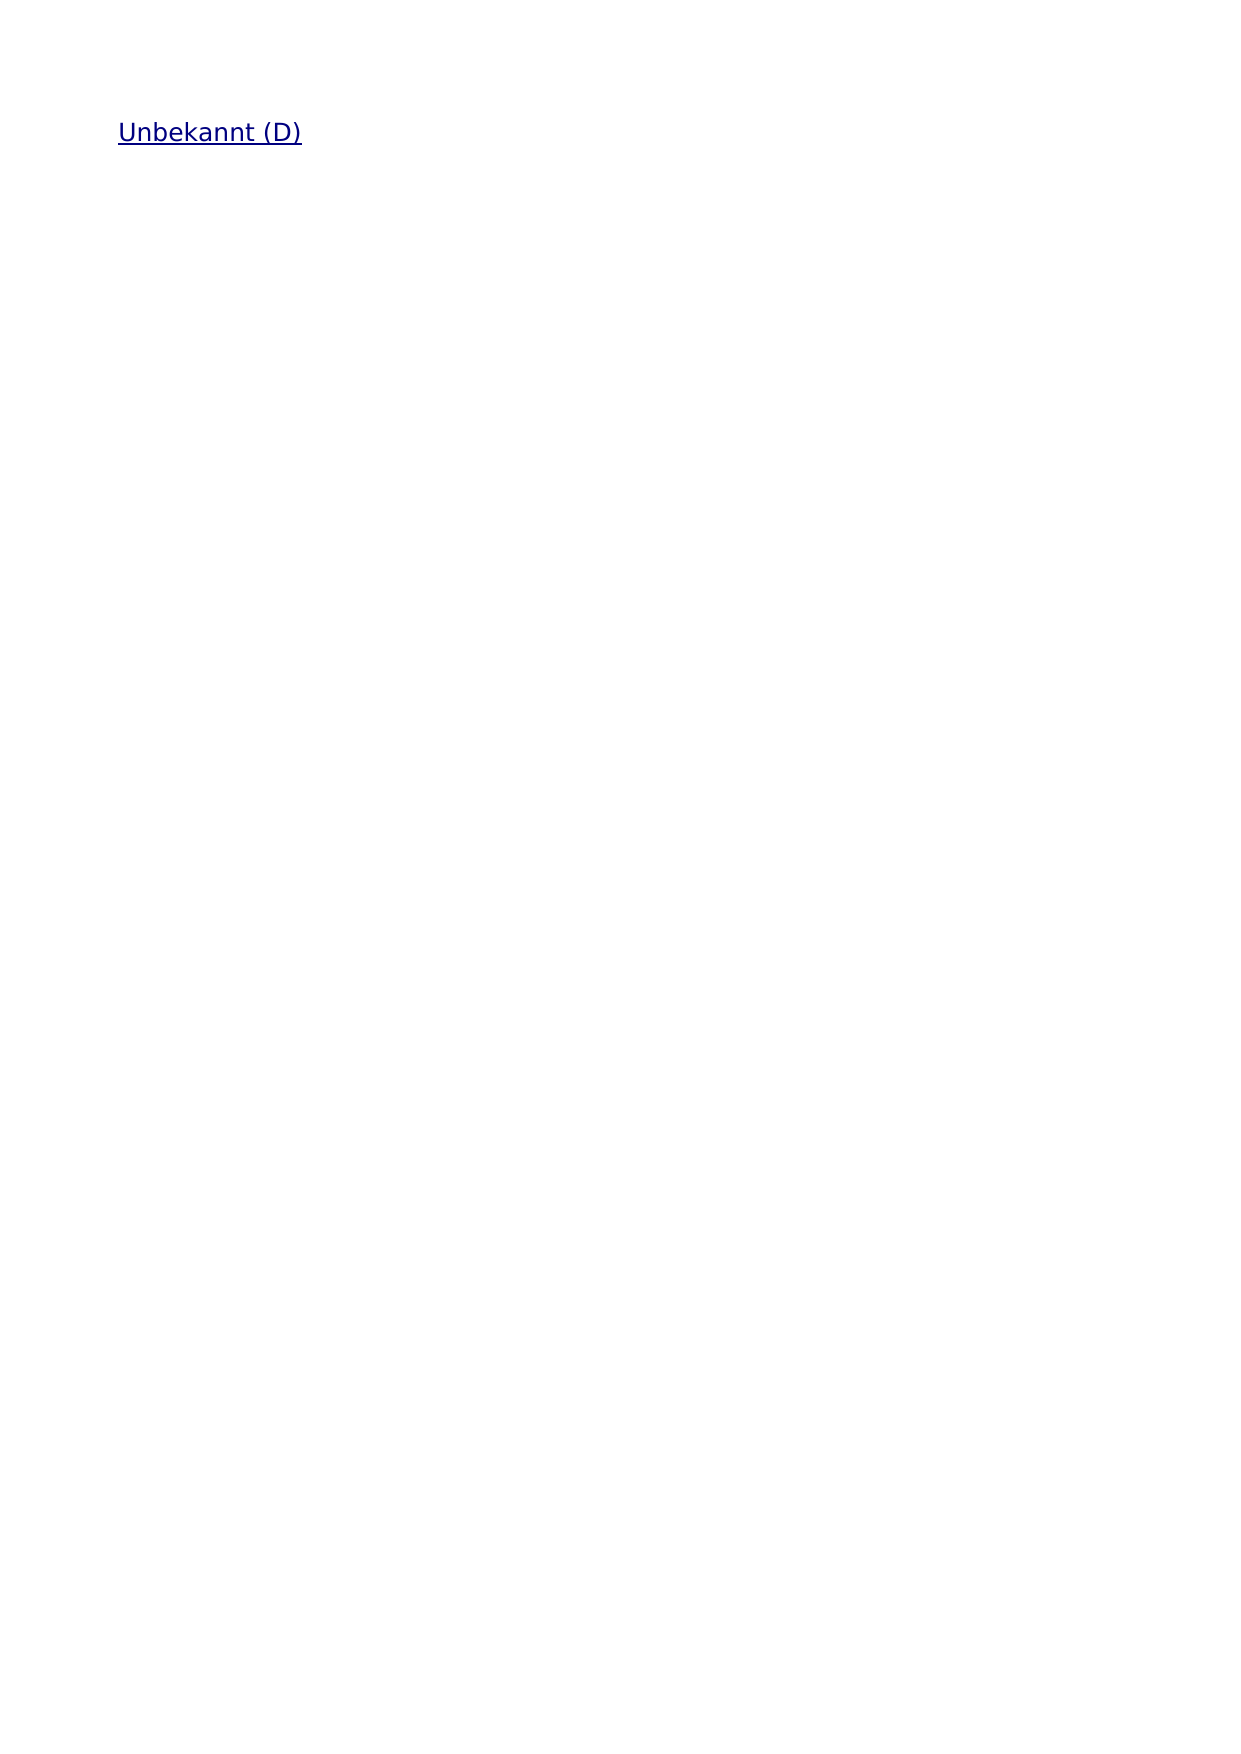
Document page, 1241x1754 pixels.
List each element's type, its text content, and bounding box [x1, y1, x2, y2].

text Unbekannt (D) [118, 118, 1122, 147]
